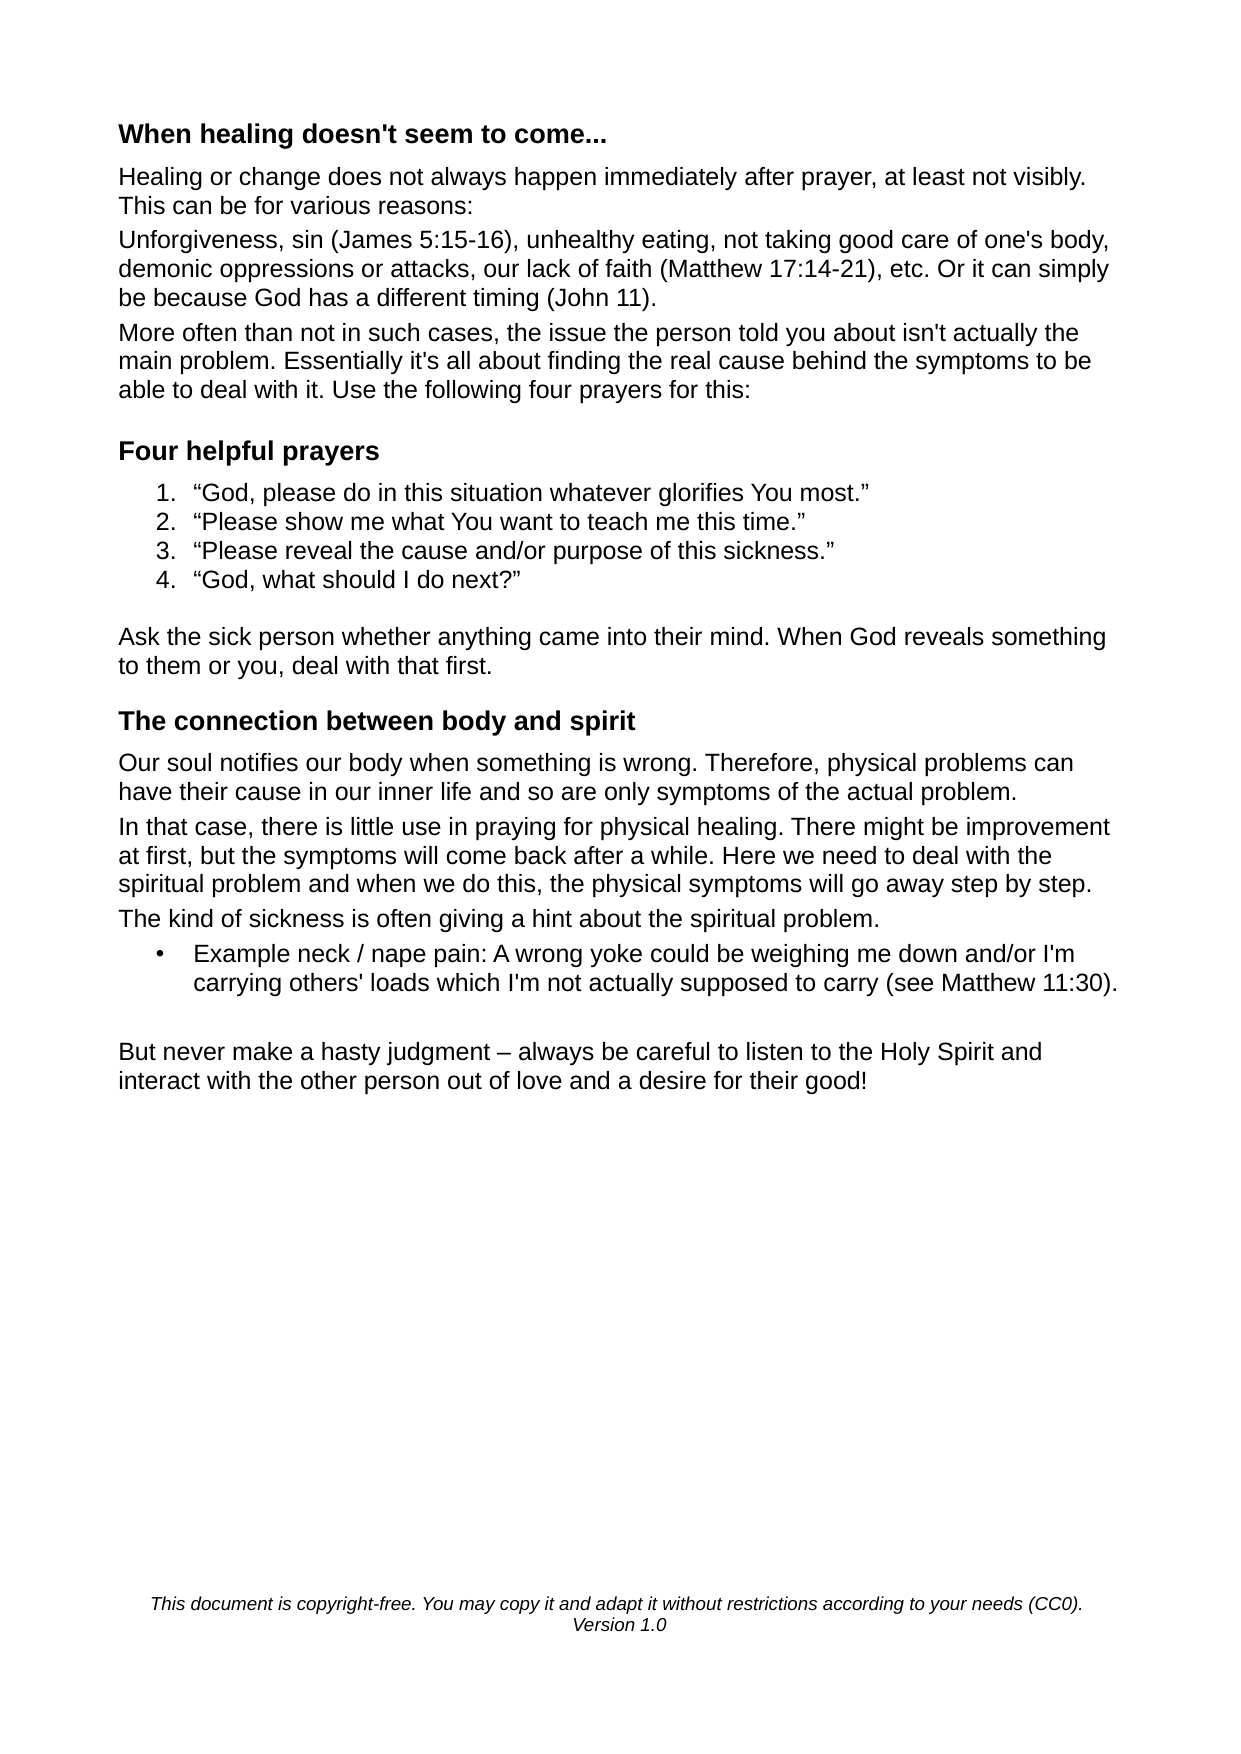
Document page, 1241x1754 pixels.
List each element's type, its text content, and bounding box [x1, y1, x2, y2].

text More often than not in such cases, the issue the person told you about isn't actually the main problem. Essentially it's all about finding the real cause behind the symptoms to be able to deal with it. Use the following four prayers for this: [118, 317, 1122, 404]
text Unforgiveness, sin (James 5:15-16), unhealthy eating, not taking good care of one's body, demonic oppressions or attacks, our lack of faith (Matthew 17:14-21), etc. Or it can simply be because God has a different timing (John 11). [118, 225, 1122, 312]
text Healing or change does not always happen immediately after prayer, at least not visibly. This can be for various reasons: [118, 162, 1122, 219]
text Our soul notifies our body when something is wrong. Therefore, physical problems can have their cause in our inner life and so are only symptoms of the actual problem. [118, 748, 1122, 806]
list “Please reveal the cause and/or purpose of this sickness.” [156, 536, 1122, 565]
text The kind of sickness is often giving a hint about the spiritual problem. [118, 904, 1122, 933]
list “God, what should I do next?” [156, 565, 1122, 593]
list “Please show me what You want to teach me this time.” [156, 507, 1122, 536]
text Ask the sick person whether anything came into their mind. When God reveals something to them or you, deal with that first. [118, 622, 1122, 680]
text But never make a hasty judgment – always be careful to listen to the Holy Spirit and interact with the other person out of love and a desire for their good! [118, 1037, 1122, 1094]
subtitle Four helpful prayers [118, 435, 1122, 466]
subtitle The connection between body and spirit [118, 705, 1122, 736]
list “God, please do in this situation whatever glorifies You most.” [156, 478, 1122, 507]
subtitle When healing doesn't seem to come... [118, 118, 1122, 149]
text In that case, there is little use in praying for physical healing. There might be improvement at first, but the symptoms will come back after a while. Here we need to deal with the spiritual problem and when we do this, the physical symptoms will go away step by step. [118, 812, 1122, 898]
list Example neck / nape pain: A wrong yoke could be weighing me down and/or I'm carrying others' loads which I'm not actually supposed to carry (see Matthew 11:30). [156, 939, 1122, 996]
